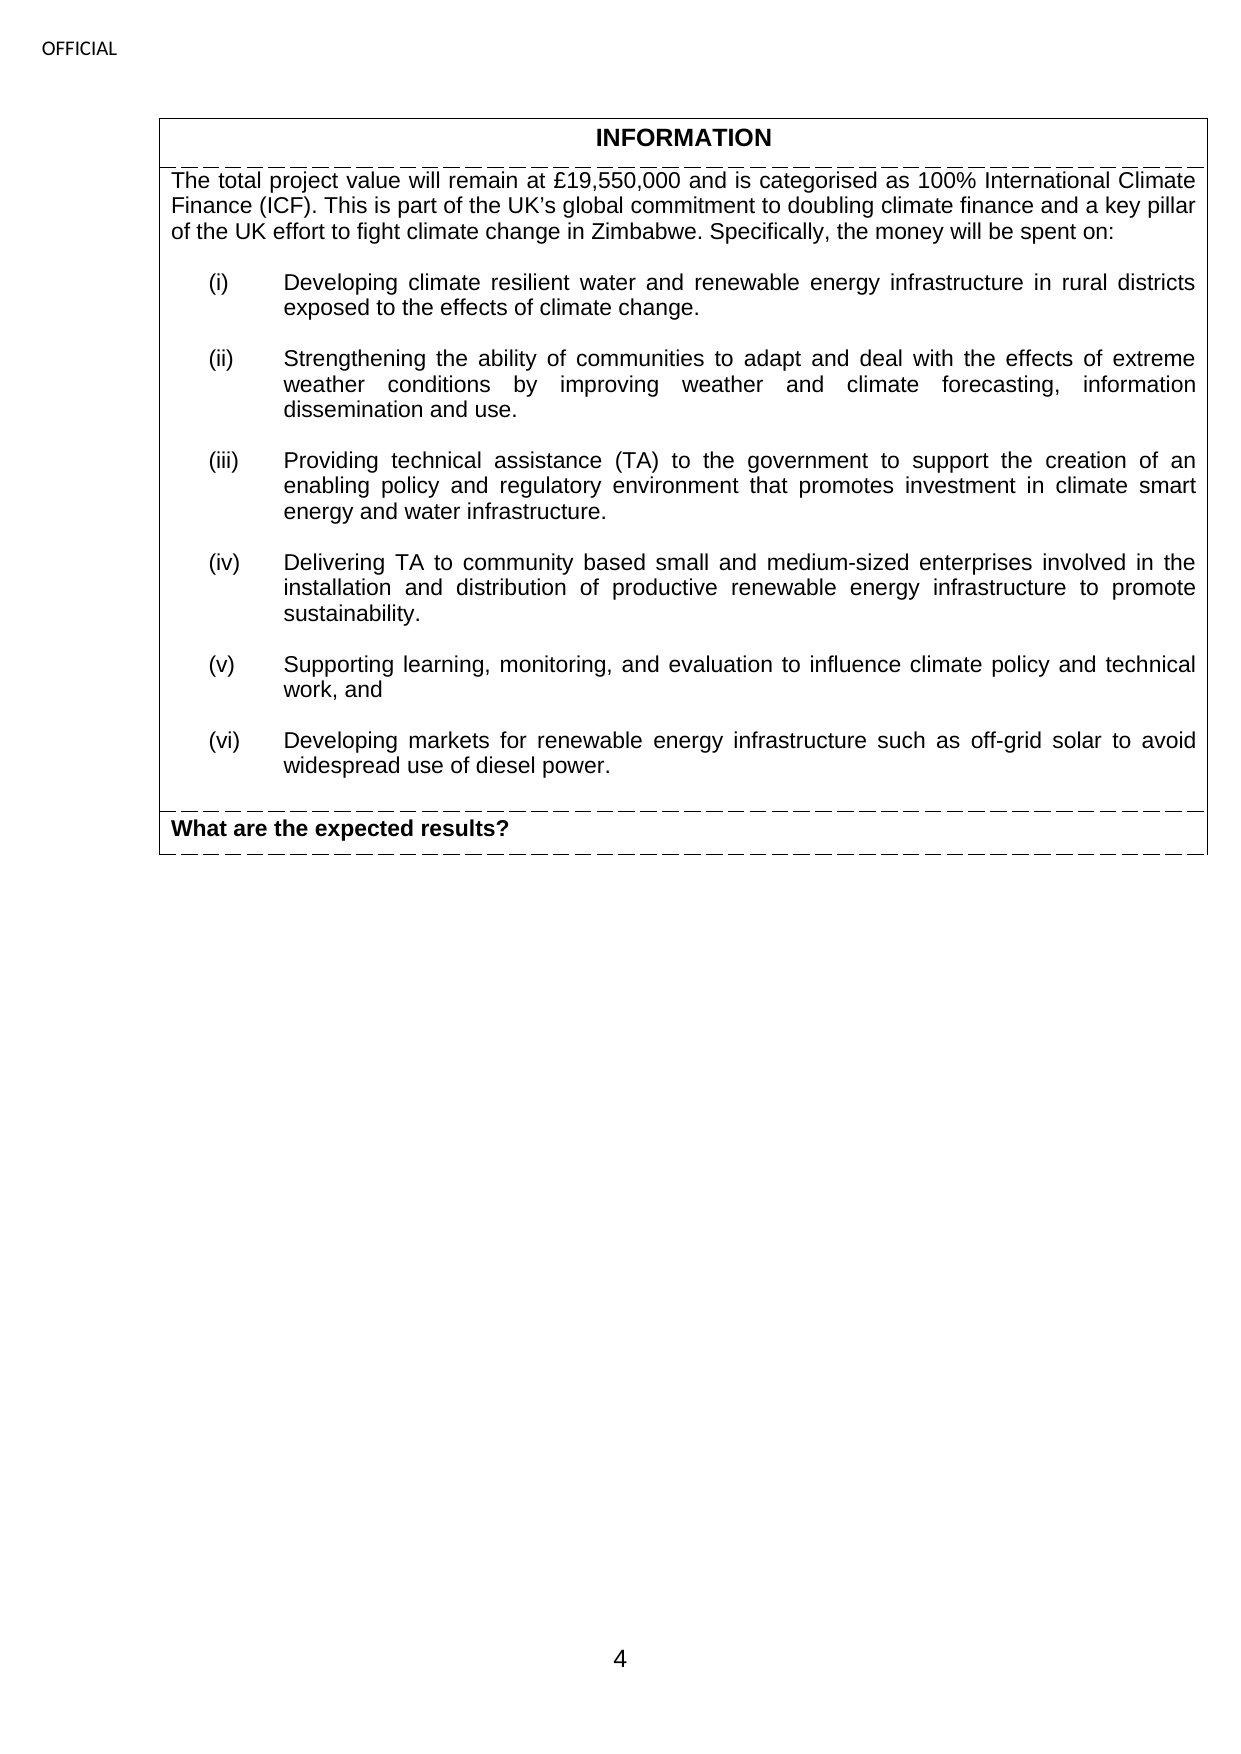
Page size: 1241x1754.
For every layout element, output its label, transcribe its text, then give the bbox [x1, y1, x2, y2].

table_cell The total project value will remain at £19,550,000 and is categorised as 100% International Climate Finance (ICF). This is part of the UK’s global commitment to doubling climate finance and a key pillar of the UK effort to fight climate change in Zimbabwe. Specifically, the money will be spent on: Developing climate resilient water and renewable energy infrastructure in rural districts exposed to the effects of climate change. Strengthening the ability of communities to adapt and deal with the effects of extreme weather conditions by improving weather and climate forecasting, information dissemination and use. Providing technical assistance (TA) to the government to support the creation of an enabling policy and regulatory environment that promotes investment in climate smart energy and water infrastructure. Delivering TA to community based small and medium-sized enterprises involved in the installation and distribution of productive renewable energy infrastructure to promote sustainability. Supporting learning, monitoring, and evaluation to influence climate policy and technical work, and Developing markets for renewable energy infrastructure such as off-grid solar to avoid widespread use of diesel power. [160, 167, 1207, 811]
table_header INFORMATION [160, 119, 1207, 167]
table_cell What are the expected results? [160, 811, 1207, 854]
